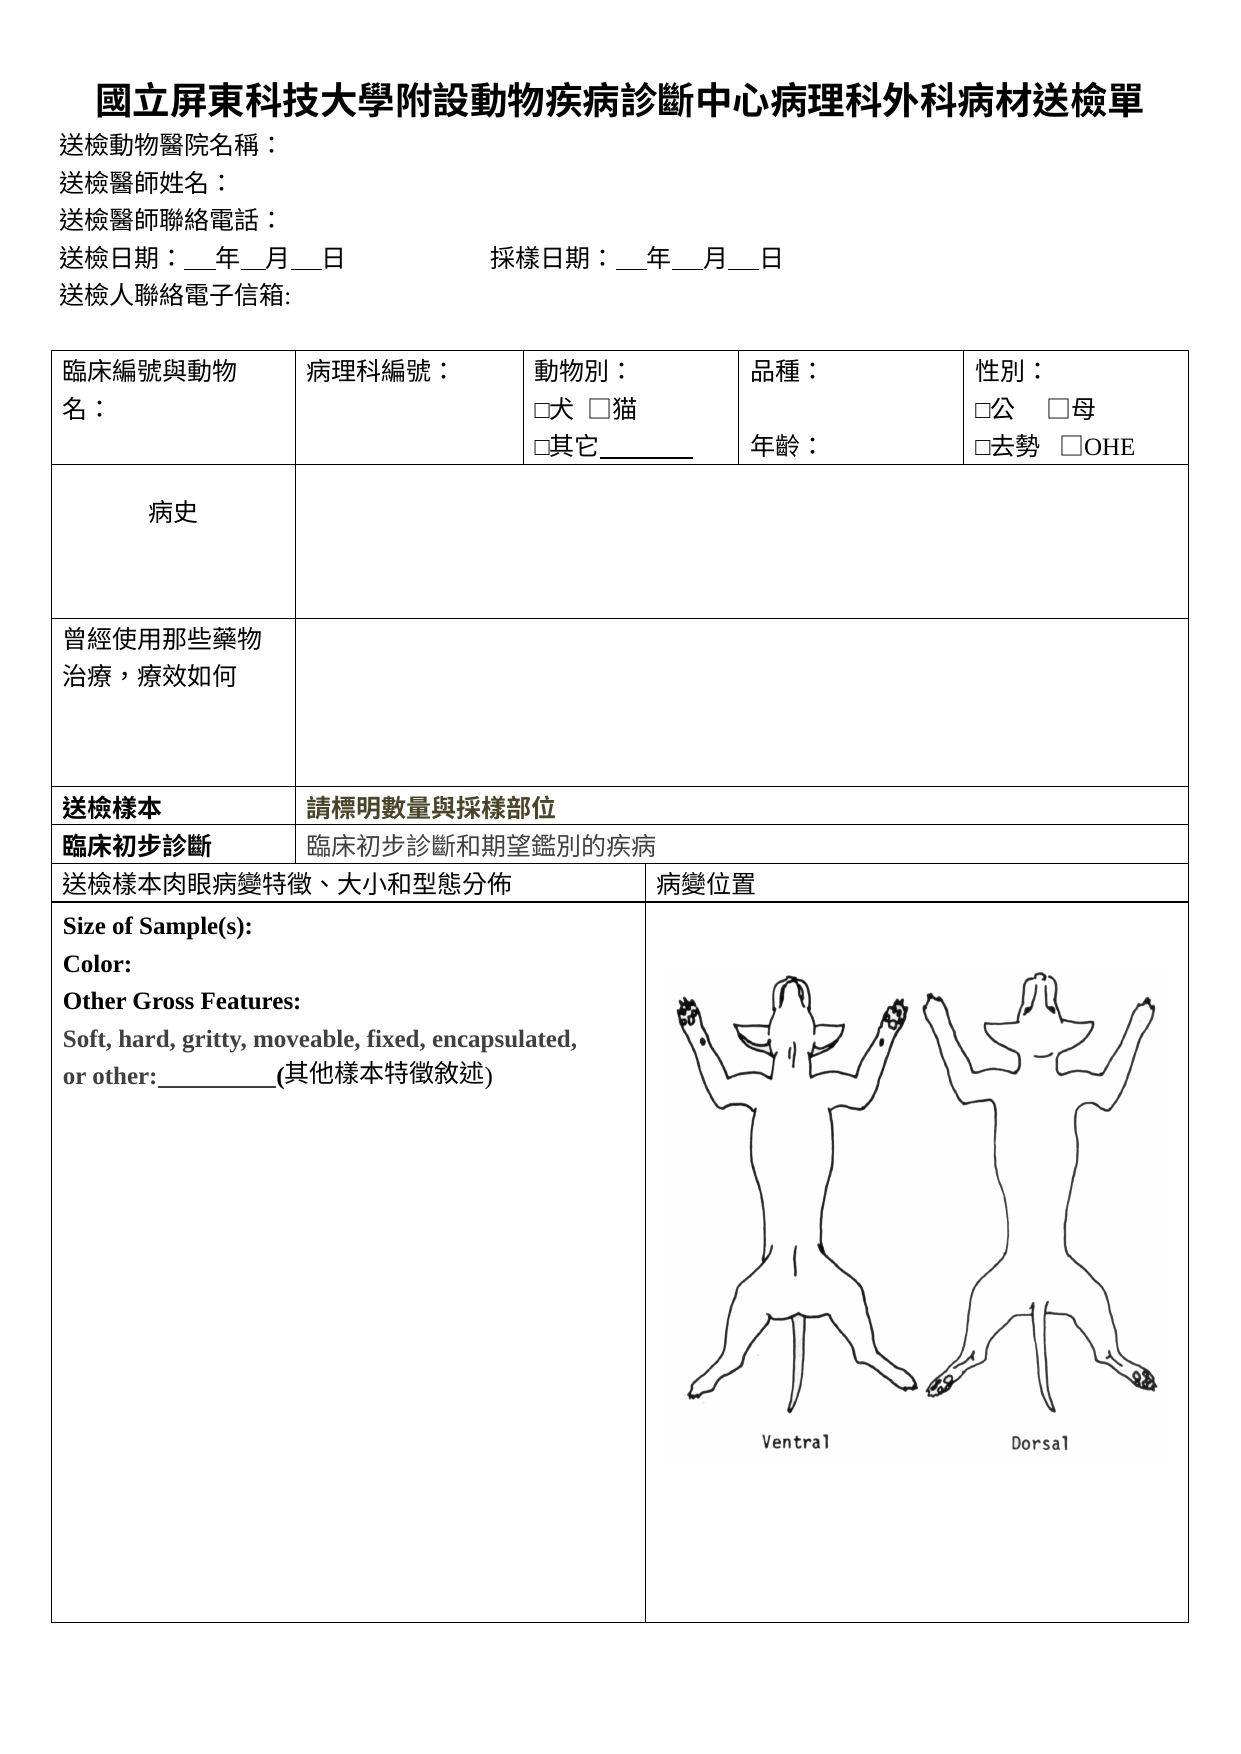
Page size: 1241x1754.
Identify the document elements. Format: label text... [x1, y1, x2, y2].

text 國立屏東科技大學附設動物疾病診斷中心病理科外科病材送檢單 [59, 71, 1181, 125]
table_cell 送檢樣本 [52, 787, 295, 824]
table_cell 請標明數量與採樣部位 [296, 787, 1188, 824]
picture [664, 966, 1168, 1466]
text 送檢醫師聯絡電話： [59, 200, 1181, 237]
table_cell Size of Sample(s): Color: Other Gross Features: Soft, hard, gritty, moveable, fixed, encapsulated, or other: (其他樣本特徵敘述) [52, 903, 645, 1622]
table_header 品種： 年齡： [739, 351, 963, 463]
table_cell 臨床初步診斷 [52, 825, 295, 863]
table_header 動物別： □犬 □猫 □其它 [524, 351, 738, 463]
table_cell 送檢樣本肉眼病變特徵、大小和型態分佈 [52, 864, 645, 901]
table_header 病理科編號： [296, 351, 523, 463]
table_cell [646, 903, 1188, 1622]
table_cell 曾經使用那些藥物治療，療效如何 [52, 619, 295, 786]
table_cell 病史 [52, 465, 295, 618]
table_cell 病變位置 [646, 864, 1188, 901]
text 送檢醫師姓名： [59, 162, 1181, 200]
text 送檢日期： 年 月 日 採樣日期： 年 月 日 [59, 237, 1181, 275]
text 送檢人聯絡電子信箱: [59, 275, 1181, 312]
table_cell [296, 619, 1188, 786]
table_cell 臨床初步診斷和期望鑑別的疾病 [296, 825, 1188, 863]
table_header 臨床編號與動物名： [52, 351, 295, 463]
table_cell [296, 465, 1188, 618]
table_header 性別： □公 □母 □去勢 □OHE [964, 351, 1188, 463]
text 送檢動物醫院名稱： [59, 125, 1181, 162]
